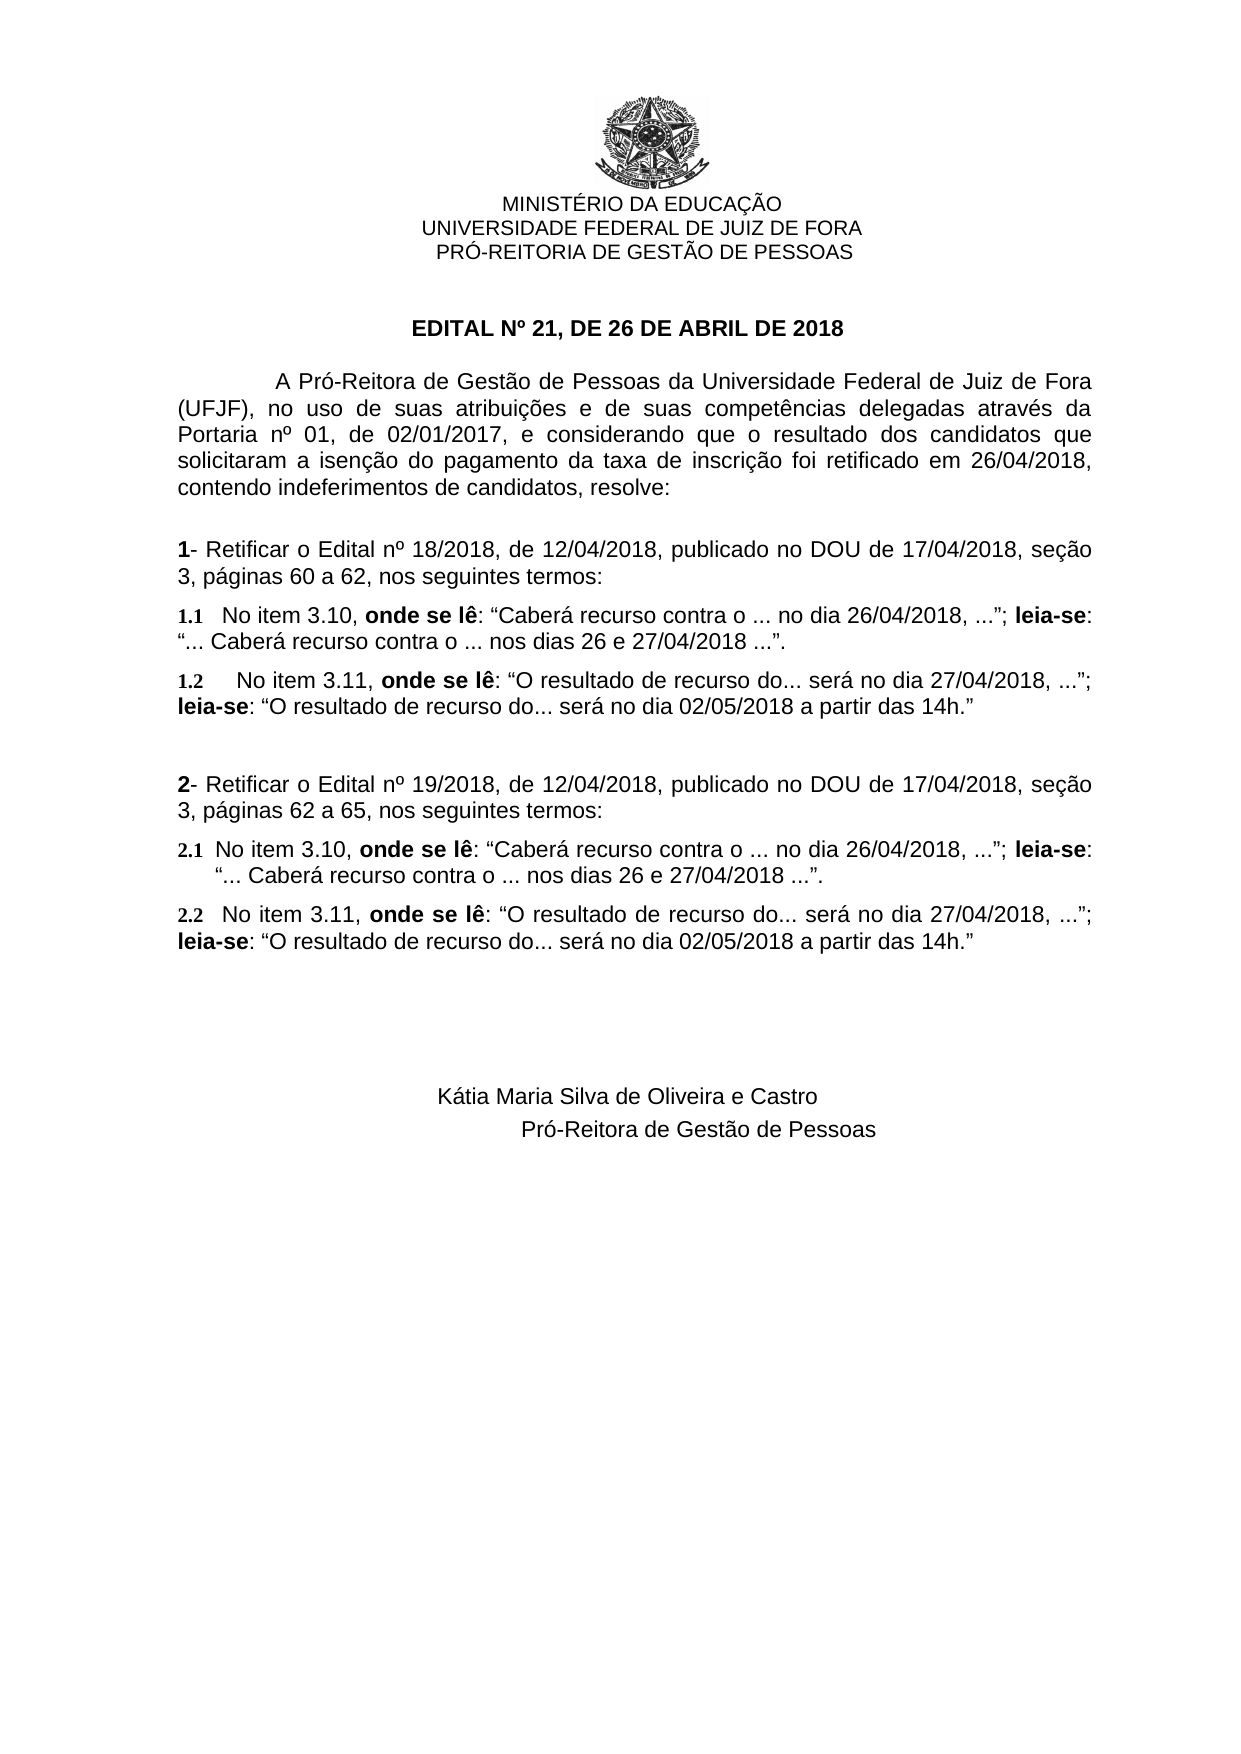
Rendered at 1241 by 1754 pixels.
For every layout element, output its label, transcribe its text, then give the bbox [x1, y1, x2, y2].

text 2- Retificar o Edital nº 19/2018, de 12/04/2018, publicado no DOU de 17/04/2018, seção 3, páginas 62 a 65, nos seguintes termos: [177, 771, 1092, 823]
text PRÓ-REITORIA DE GESTÃO DE PESSOAS [59, 240, 1092, 264]
text UNIVERSIDADE FEDERAL DE JUIZ DE FORA [59, 216, 1092, 240]
text 1- Retificar o Edital nº 18/2018, de 12/04/2018, publicado no DOU de 17/04/2018, seção 3, páginas 60 a 62, nos seguintes termos: [177, 536, 1092, 589]
text A Pró-Reitora de Gestão de Pessoas da Universidade Federal de Juiz de Fora (UFJF), no uso de suas atribuições e de suas competências delegadas através da Portaria nº 01, de 02/01/2017, e considerando que o resultado dos candidatos que solicitaram a isenção do pagamento da taxa de inscrição foi retificado em 26/04/2018, contendo indeferimentos de candidatos, resolve: [177, 368, 1092, 500]
text EDITAL Nº 21, DE 26 DE ABRIL DE 2018 [177, 315, 1078, 342]
subtitle Pró-Reitora de Gestão de Pessoas [177, 1116, 1078, 1142]
list No item 3.11, onde se lê: “O resultado de recurso do... será no dia 27/04/2018, ...”; leia-se: “O resultado de recurso do... será no dia 02/05/2018 a partir das 14h.” [177, 901, 1092, 954]
list No item 3.10, onde se lê: “Caberá recurso contra o ... no dia 26/04/2018, ...”; leia-se: “... Caberá recurso contra o ... nos dias 26 e 27/04/2018 ...”. [177, 602, 1092, 654]
text MINISTÉRIO DA EDUCAÇÃO [59, 192, 1092, 216]
text Kátia Maria Silva de Oliveira e Castro [177, 1083, 1078, 1109]
list No item 3.11, onde se lê: “O resultado de recurso do... será no dia 27/04/2018, ...”; leia-se: “O resultado de recurso do... será no dia 02/05/2018 a partir das 14h.” [177, 667, 1092, 719]
list No item 3.10, onde se lê: “Caberá recurso contra o ... no dia 26/04/2018, ...”; leia-se: “... Caberá recurso contra o ... nos dias 26 e 27/04/2018 ...”. [177, 836, 1092, 889]
